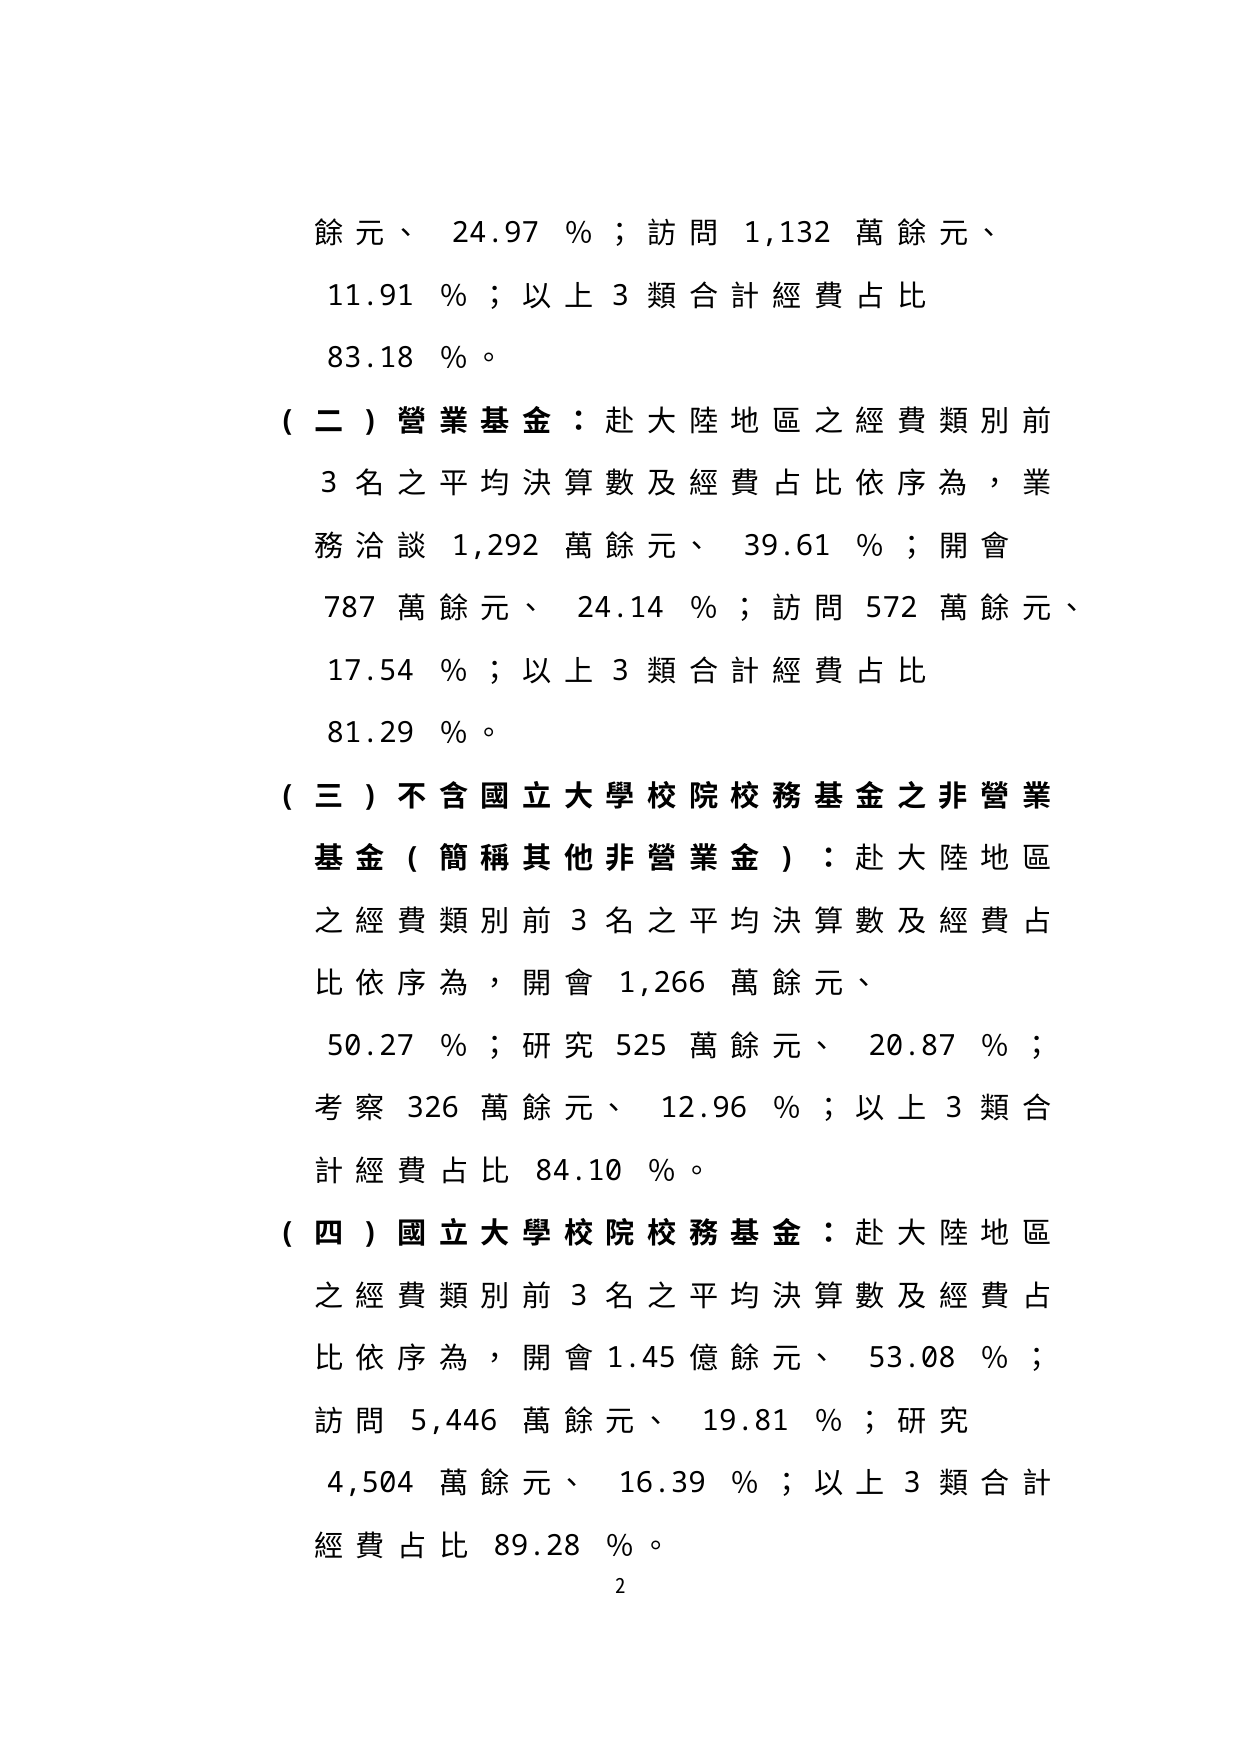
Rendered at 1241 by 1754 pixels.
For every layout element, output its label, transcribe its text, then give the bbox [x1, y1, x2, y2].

text (四)國立大學校院校務基金：赴大陸地區之經費類別前3名之平均決算數及經費占比依序為，開會1.45億餘元、53.08％；訪問5,446萬餘元、19.81％；研究4,504萬餘元、16.39％；以上3類合計經費占比89.28％。 [242, 1189, 1058, 1564]
text 餘元、24.97％；訪問1,132萬餘元、11.91％；以上3類合計經費占比83.18％。 [242, 189, 1058, 377]
text (三)不含國立大學校院校務基金之非營業基金(簡稱其他非營業金)：赴大陸地區之經費類別前3名之平均決算數及經費占比依序為，開會1,266萬餘元、50.27％；研究525萬餘元、20.87％；考察326萬餘元、12.96％；以上3類合計經費占比84.10％。 [242, 752, 1058, 1189]
text (二)營業基金：赴大陸地區之經費類別前3名之平均決算數及經費占比依序為，業務洽談1,292萬餘元、39.61％；開會787萬餘元、24.14％；訪問572萬餘元、17.54％；以上3類合計經費占比81.29％。 [242, 377, 1058, 752]
